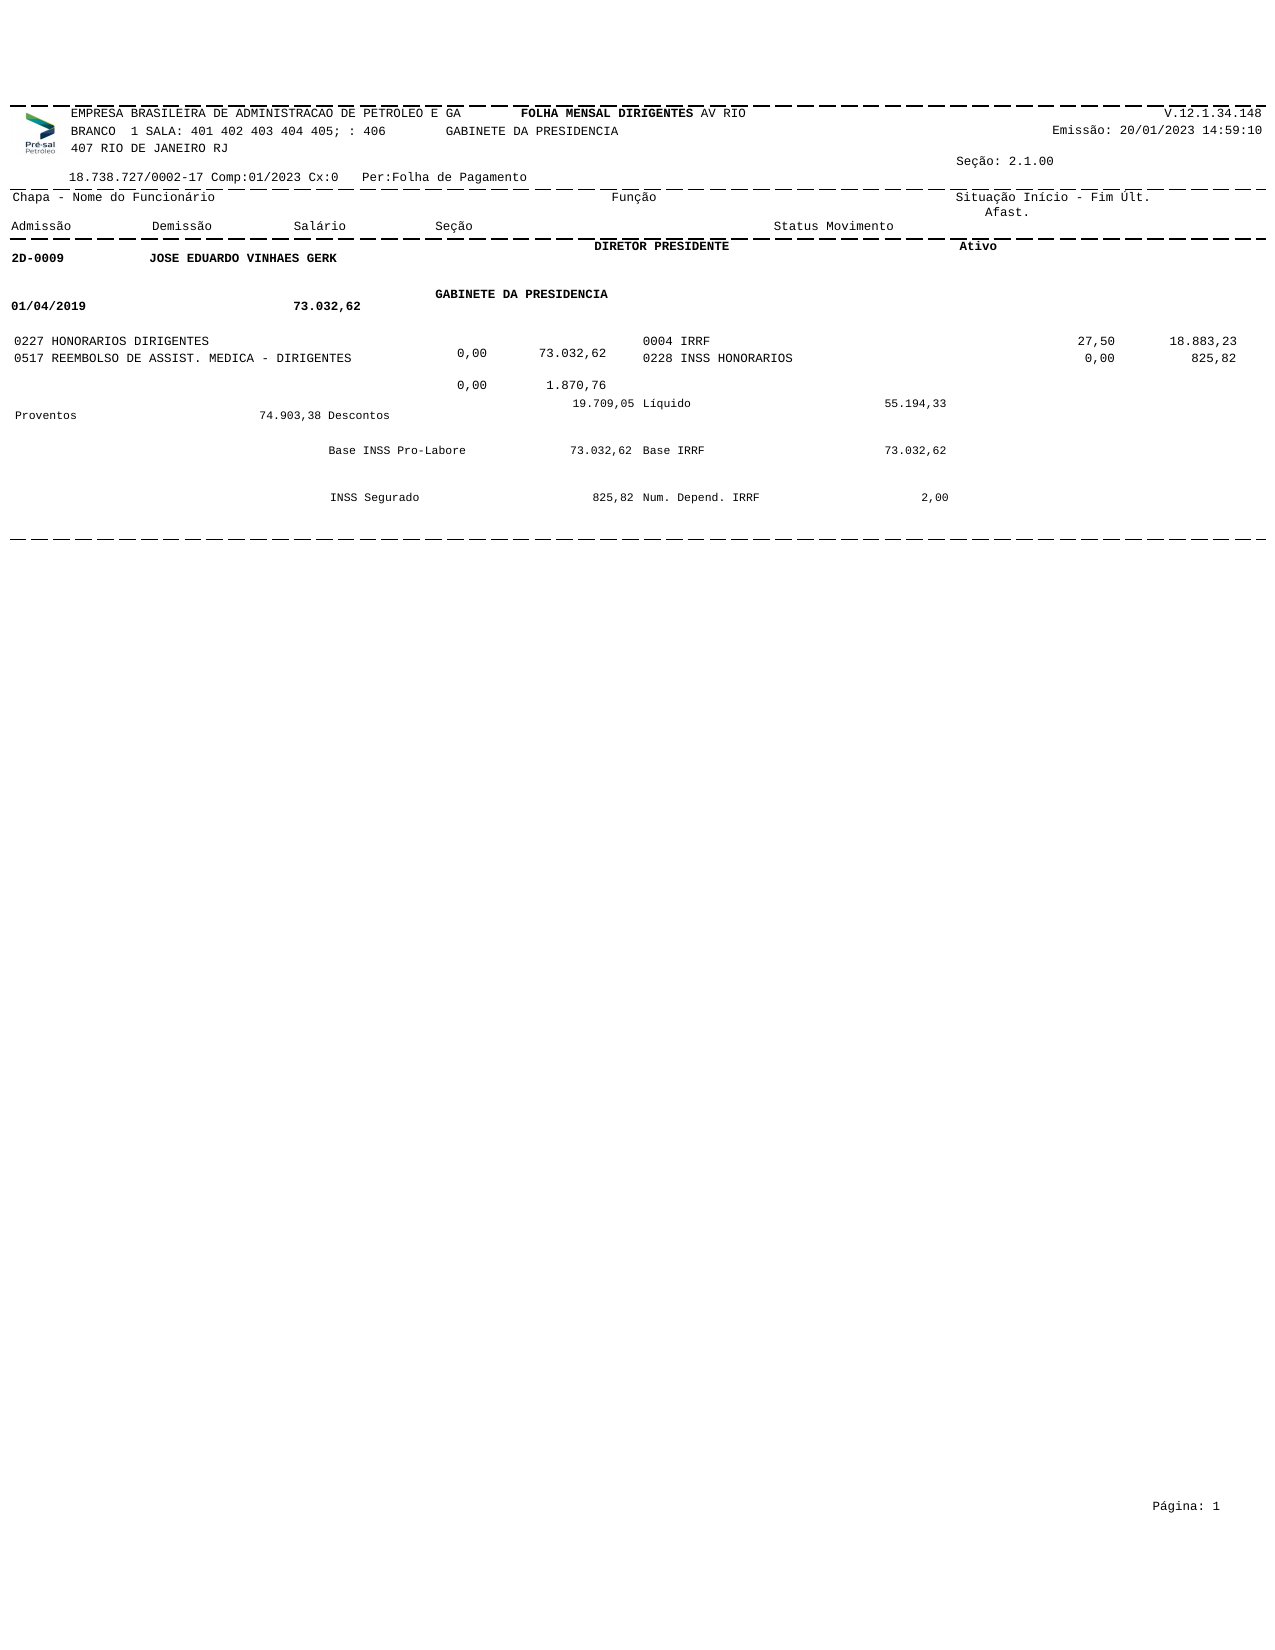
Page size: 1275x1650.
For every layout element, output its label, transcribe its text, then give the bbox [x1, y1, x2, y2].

table_cell 2D-0009 JOSE EDUARDO VINHAES GERK [10, 238, 435, 287]
table_cell [956, 444, 1169, 491]
table_cell 19.709,05 [435, 397, 643, 444]
table_cell Base IRRF [643, 444, 884, 491]
table_cell 825,82 [570, 491, 643, 538]
table_cell GABINETE DA PRESIDENCIA [435, 287, 643, 334]
table_cell 0227 HONORARIOS DIRIGENTES 0517 REEMBOLSO DE ASSIST. MEDICA - DIRIGENTES [10, 334, 435, 397]
table_cell 73.032,62 [570, 444, 643, 491]
table_cell [884, 334, 956, 397]
table_cell 0,00 73.032,62 0,00 1.870,76 [435, 334, 643, 397]
table_cell Num. Depend. IRRF [643, 491, 884, 538]
table_cell Situação Início - Fim Últ. Afast. [956, 189, 1169, 238]
table_cell [956, 287, 1169, 334]
table_cell 73.032,62 [884, 444, 956, 491]
table_cell [1169, 287, 1266, 334]
table_cell DIRETOR PRESIDENTE [435, 238, 884, 287]
table_cell Proventos 74.903,38 Descontos [10, 397, 435, 444]
table_cell 55.194,33 [884, 397, 956, 444]
table_cell Líquido [643, 397, 884, 444]
table_cell [956, 397, 1169, 444]
table_cell [643, 287, 884, 334]
table_cell Base INSS Pro-Labore [10, 444, 570, 491]
table_cell 18.883,23 825,82 [1169, 334, 1266, 397]
table_cell 27,50 0,00 [956, 334, 1169, 397]
table_header EMPRESA BRASILEIRA DE ADMINISTRACAO DE PETROLEO E GA FOLHA MENSAL DIRIGENTES AV RIO BRANCO 1 SALA: 401 402 403 404 405; : 406 GABINETE DA PRESIDENCIA 407 RIO DE JANEIRO RJ 18.738.727/0002-17 Comp:01/2023 Cx:0 Per:Folha de Pagamento [10, 105, 956, 189]
table_cell [1169, 444, 1266, 491]
table_cell [884, 238, 956, 287]
table_cell INSS Segurado [10, 491, 570, 538]
table_cell [884, 287, 956, 334]
table_cell 0004 IRRF 0228 INSS HONORARIOS [643, 334, 884, 397]
table_cell [1169, 189, 1266, 238]
table_cell [956, 491, 1169, 538]
table_header V.12.1.34.148 Emissão: 20/01/2023 14:59:10 Seção: 2.1.00 [956, 105, 1266, 189]
table_cell [1169, 491, 1266, 538]
table_cell Chapa - Nome do Funcionário Admissão Demissão Salário [10, 189, 435, 238]
table_cell [1169, 397, 1266, 444]
table_cell Ativo [956, 238, 1169, 287]
table_cell Função Seção Status Movimento [435, 189, 956, 238]
table_cell [1169, 238, 1266, 287]
table_cell 2,00 [884, 491, 956, 538]
table_cell 01/04/2019 73.032,62 [10, 287, 435, 334]
